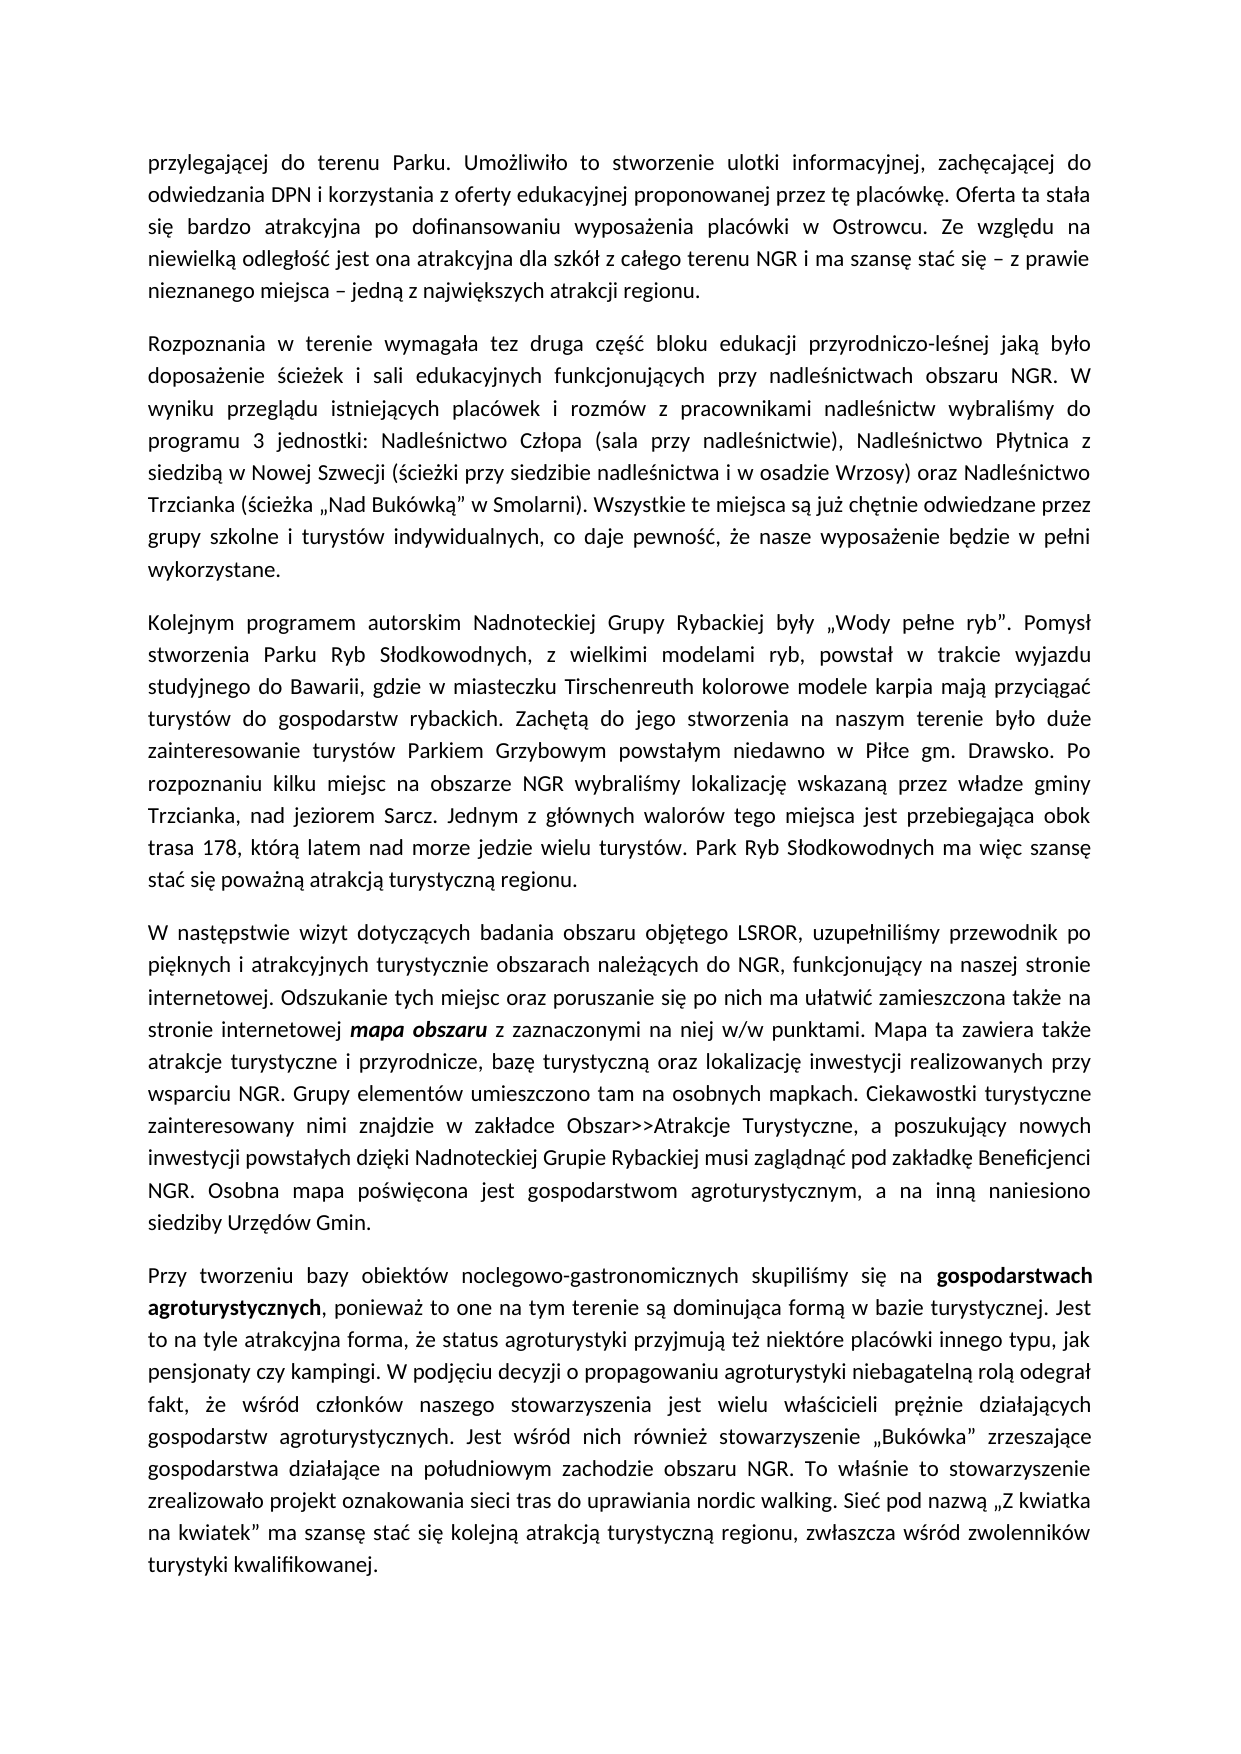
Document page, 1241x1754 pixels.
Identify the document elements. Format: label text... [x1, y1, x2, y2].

text W następstwie wizyt dotyczących badania obszaru objętego LSROR, uzupełniliśmy przewodnik po pięknych i atrakcyjnych turystycznie obszarach należących do NGR, funkcjonujący na naszej stronie internetowej. Odszukanie tych miejsc oraz poruszanie się po nich ma ułatwić zamieszczona także na stronie internetowej mapa obszaru z zaznaczonymi na niej w/w punktami. Mapa ta zawiera także atrakcje turystyczne i przyrodnicze, bazę turystyczną oraz lokalizację inwestycji realizowanych przy wsparciu NGR. Grupy elementów umieszczono tam na osobnych mapkach. Ciekawostki turystyczne zainteresowany nimi znajdzie w zakładce Obszar>>Atrakcje Turystyczne, a poszukujący nowych inwestycji powstałych dzięki Nadnoteckiej Grupie Rybackiej musi zaglądnąć pod zakładkę Beneficjenci NGR. Osobna mapa poświęcona jest gospodarstwom agroturystycznym, a na inną naniesiono siedziby Urzędów Gmin. [148, 918, 1093, 1236]
text Przy tworzeniu bazy obiektów noclegowo-gastronomicznych skupiliśmy się na gospodarstwach agroturystycznych, ponieważ to one na tym terenie są dominująca formą w bazie turystycznej. Jest to na tyle atrakcyjna forma, że status agroturystyki przyjmują też niektóre placówki innego typu, jak pensjonaty czy kampingi. W podjęciu decyzji o propagowaniu agroturystyki niebagatelną rolą odegrał fakt, że wśród członków naszego stowarzyszenia jest wielu właścicieli prężnie działających gospodarstw agroturystycznych. Jest wśród nich również stowarzyszenie „Bukówka” zrzeszające gospodarstwa działające na południowym zachodzie obszaru NGR. To właśnie to stowarzyszenie zrealizowało projekt oznakowania sieci tras do uprawiania nordic walking. Sieć pod nazwą „Z kwiatka na kwiatek” ma szansę stać się kolejną atrakcją turystyczną regionu, zwłaszcza wśród zwolenników turystyki kwalifikowanej. [148, 1261, 1093, 1579]
text Rozpoznania w terenie wymagała tez druga część bloku edukacji przyrodniczo-leśnej jaką było doposażenie ścieżek i sali edukacyjnych funkcjonujących przy nadleśnictwach obszaru NGR. W wyniku przeglądu istniejących placówek i rozmów z pracownikami nadleśnictw wybraliśmy do programu 3 jednostki: Nadleśnictwo Człopa (sala przy nadleśnictwie), Nadleśnictwo Płytnica z siedzibą w Nowej Szwecji (ścieżki przy siedzibie nadleśnictwa i w osadzie Wrzosy) oraz Nadleśnictwo Trzcianka (ścieżka „Nad Bukówką” w Smolarni). Wszystkie te miejsca są już chętnie odwiedzane przez grupy szkolne i turystów indywidualnych, co daje pewność, że nasze wyposażenie będzie w pełni wykorzystane. [148, 329, 1093, 583]
text Kolejnym programem autorskim Nadnoteckiej Grupy Rybackiej były „Wody pełne ryb”. Pomysł stworzenia Parku Ryb Słodkowodnych, z wielkimi modelami ryb, powstał w trakcie wyjazdu studyjnego do Bawarii, gdzie w miasteczku Tirschenreuth kolorowe modele karpia mają przyciągać turystów do gospodarstw rybackich. Zachętą do jego stworzenia na naszym terenie było duże zainteresowanie turystów Parkiem Grzybowym powstałym niedawno w Piłce gm. Drawsko. Po rozpoznaniu kilku miejsc na obszarze NGR wybraliśmy lokalizację wskazaną przez władze gminy Trzcianka, nad jeziorem Sarcz. Jednym z głównych walorów tego miejsca jest przebiegająca obok trasa 178, którą latem nad morze jedzie wielu turystów. Park Ryb Słodkowodnych ma więc szansę stać się poważną atrakcją turystyczną regionu. [148, 608, 1093, 893]
text przylegającej do terenu Parku. Umożliwiło to stworzenie ulotki informacyjnej, zachęcającej do odwiedzania DPN i korzystania z oferty edukacyjnej proponowanej przez tę placówkę. Oferta ta stała się bardzo atrakcyjna po dofinansowaniu wyposażenia placówki w Ostrowcu. Ze względu na niewielką odległość jest ona atrakcyjna dla szkół z całego terenu NGR i ma szansę stać się – z prawie nieznanego miejsca – jedną z największych atrakcji regionu. [148, 148, 1093, 304]
